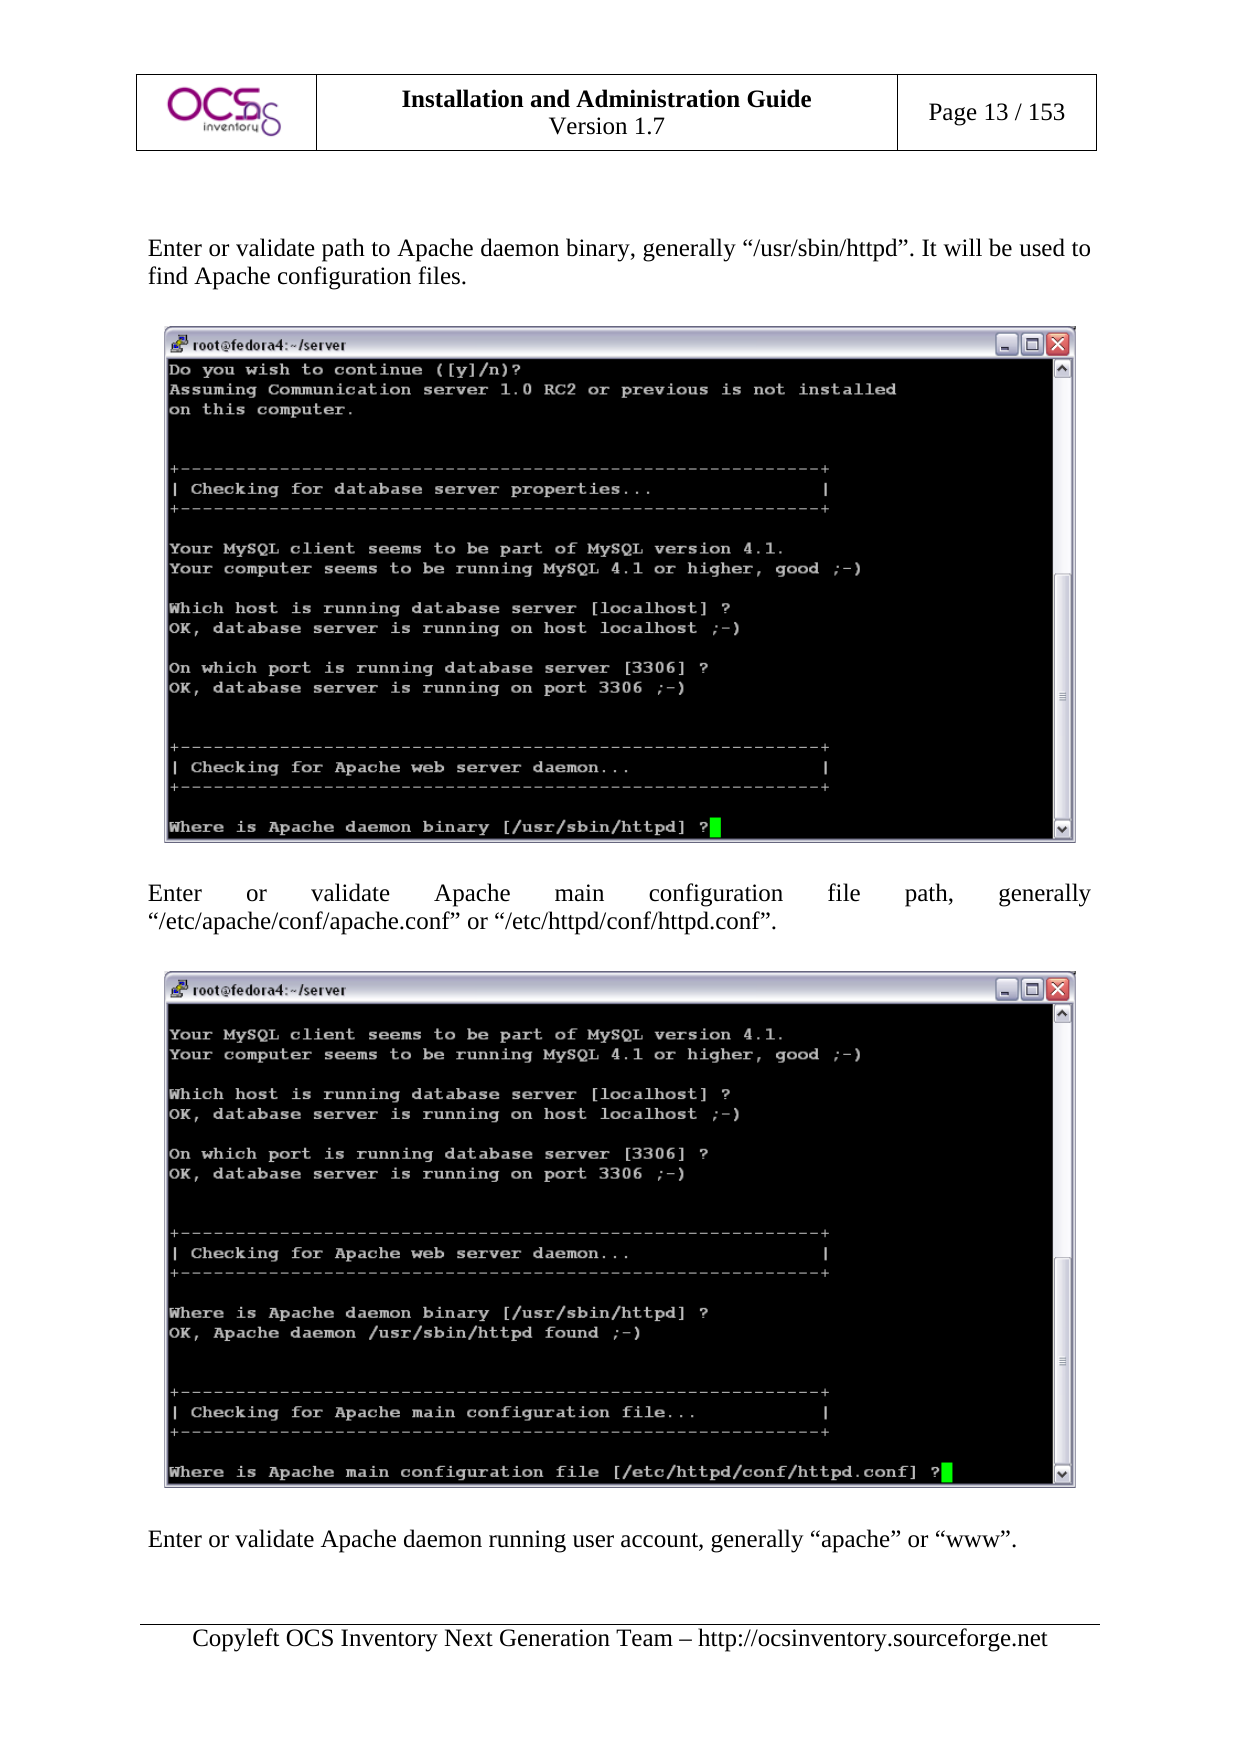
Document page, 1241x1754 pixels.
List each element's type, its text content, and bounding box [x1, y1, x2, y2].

text Enter or validate Apache main configuration file path, generally “/etc/apache/conf/apache.conf” or “/etc/httpd/conf/httpd.conf”. [148, 879, 1092, 935]
picture [164, 971, 1076, 1488]
text Enter or validate path to Apache daemon binary, generally “/usr/sbin/httpd”. It will be used to find Apache configuration files. [148, 234, 1092, 289]
picture [164, 326, 1076, 843]
picture [163, 83, 286, 141]
text Enter or validate Apache daemon running user account, generally “apache” or “www”. [148, 1525, 1092, 1552]
